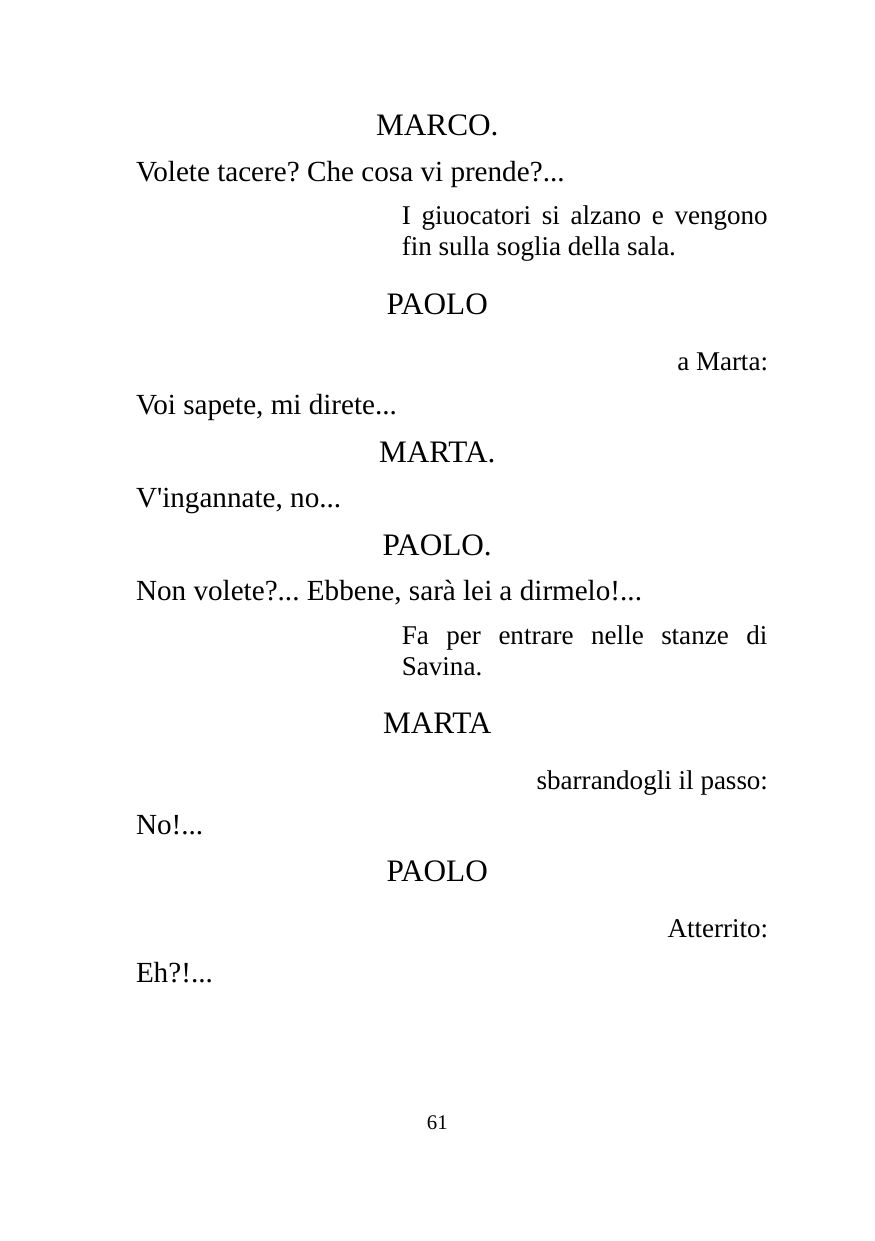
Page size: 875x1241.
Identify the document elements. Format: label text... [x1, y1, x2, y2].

text a Marta: [402, 344, 768, 376]
text sbarrandogli il passo: [402, 764, 768, 795]
text Volete tacere? Che cosa vi prende?... [106, 154, 768, 187]
text Voi sapete, mi direte... [106, 387, 768, 421]
text PAOLO [106, 285, 768, 321]
text Fa per entrare nelle stanze di Savina. [402, 619, 768, 681]
text MARCO. [106, 106, 768, 142]
text MARTA [106, 705, 768, 741]
text MARTA. [106, 433, 768, 469]
text V'ingannate, no... [106, 481, 768, 514]
text Eh?!... [106, 955, 768, 988]
text Non volete?... Ebbene, sarà lei a dirmelo!... [106, 573, 768, 607]
text PAOLO [106, 852, 768, 888]
text I giuocatori si alzano e vengono fin sulla soglia della sala. [402, 199, 768, 262]
text Atterrito: [402, 912, 768, 943]
text No!... [106, 807, 768, 841]
text PAOLO. [106, 526, 768, 562]
